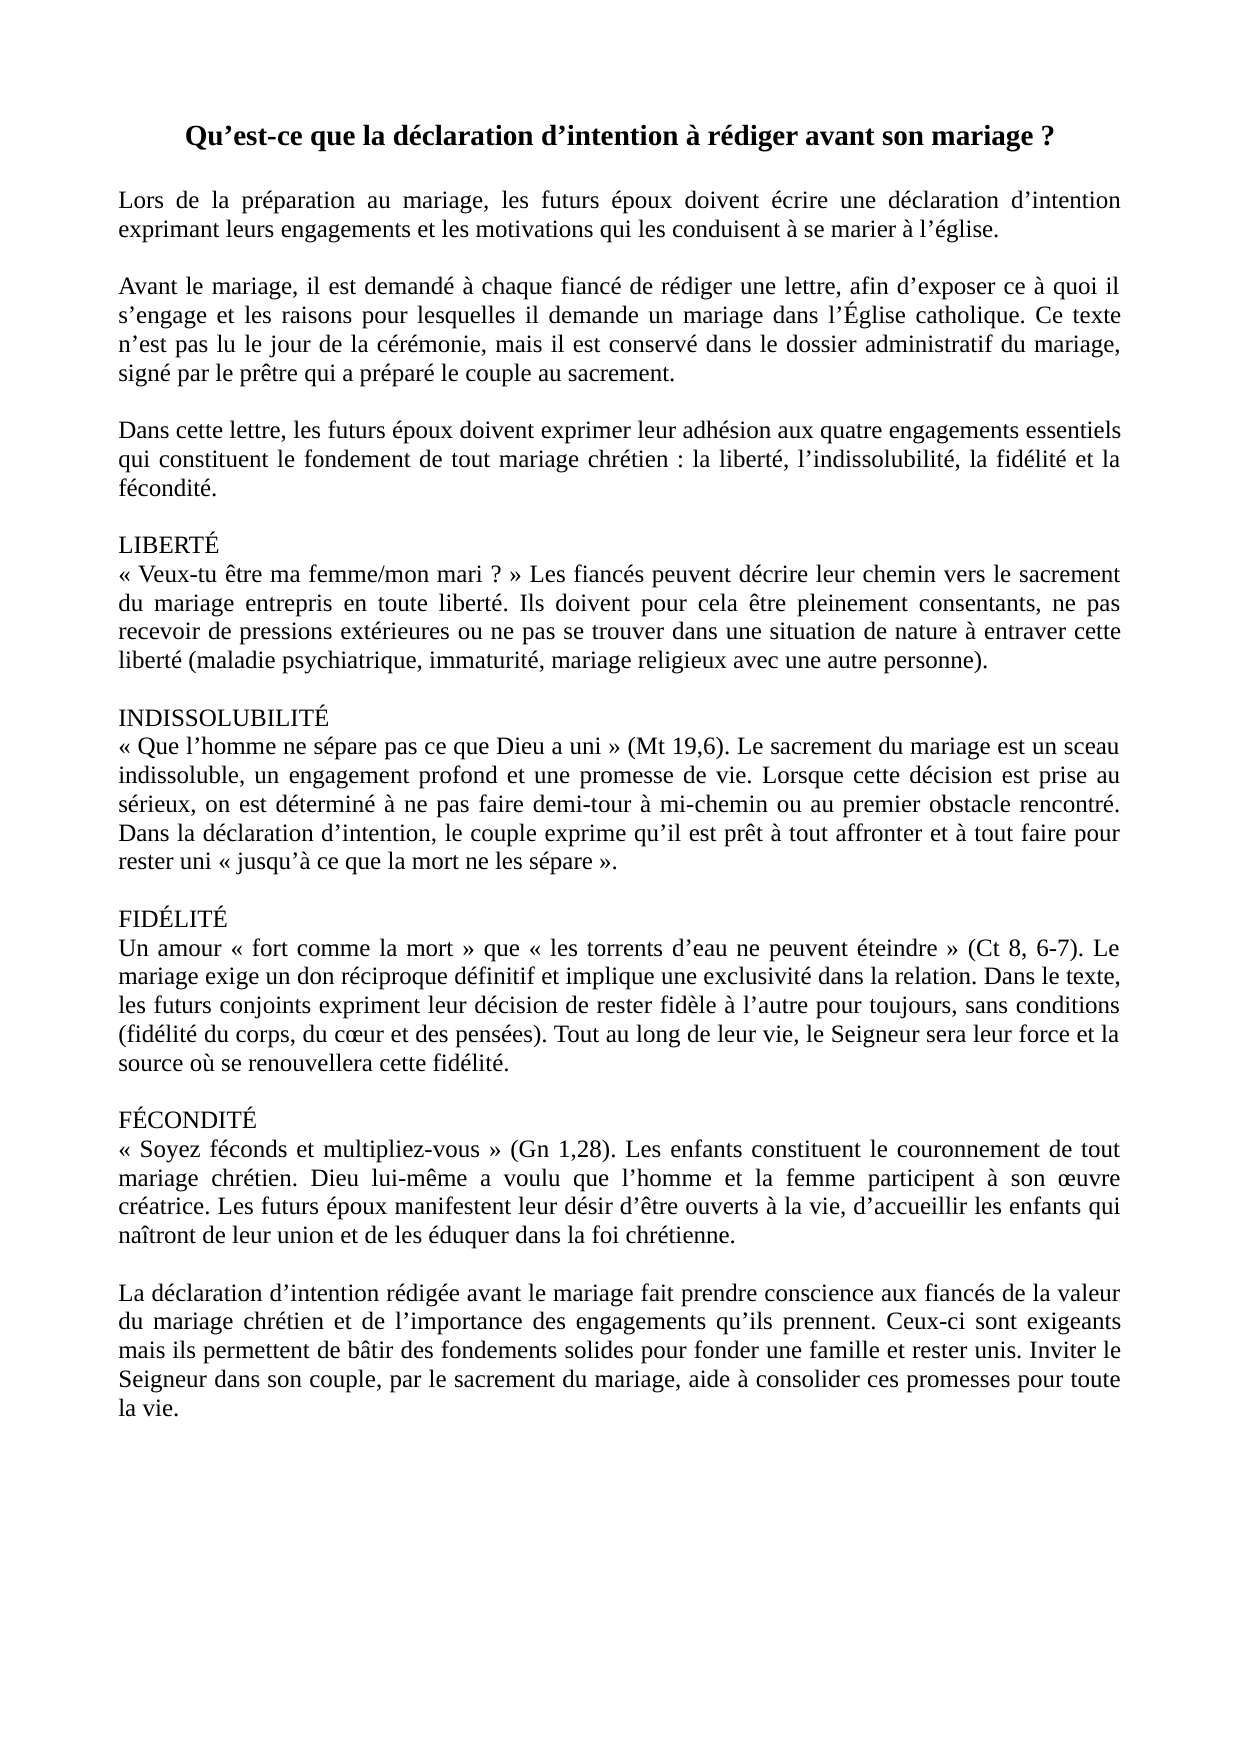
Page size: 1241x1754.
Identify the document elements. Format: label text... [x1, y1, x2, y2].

text Avant le mariage, il est demandé à chaque fiancé de rédiger une lettre, afin d’exposer ce à quoi il s’engage et les raisons pour lesquelles il demande un mariage dans l’Église catholique. Ce texte n’est pas lu le jour de la cérémonie, mais il est conservé dans le dossier administratif du mariage, signé par le prêtre qui a préparé le couple au sacrement. [118, 271, 1122, 386]
text Qu’est-ce que la déclaration d’intention à rédiger avant son mariage ? [118, 118, 1122, 152]
text Dans cette lettre, les futurs époux doivent exprimer leur adhésion aux quatre engagements essentiels qui constituent le fondement de tout mariage chrétien : la liberté, l’indissolubilité, la fidélité et la fécondité. [118, 415, 1122, 501]
text La déclaration d’intention rédigée avant le mariage fait prendre conscience aux fiancés de la valeur du mariage chrétien et de l’importance des engagements qu’ils prennent. Ceux-ci sont exigeants mais ils permettent de bâtir des fondements solides pour fonder une famille et rester unis. Inviter le Seigneur dans son couple, par le sacrement du mariage, aide à consolider ces promesses pour toute la vie. [118, 1278, 1122, 1421]
text Un amour « fort comme la mort » que « les torrents d’eau ne peuvent éteindre » (Ct 8, 6-7). Le mariage exige un don réciproque définitif et implique une exclusivité dans la relation. Dans le texte, les futurs conjoints expriment leur décision de rester fidèle à l’autre pour toujours, sans conditions (fidélité du corps, du cœur et des pensées). Tout au long de leur vie, le Seigneur sera leur force et la source où se renouvellera cette fidélité. [118, 933, 1122, 1076]
text « Soyez féconds et multipliez-vous » (Gn 1,28). Les enfants constituent le couronnement de tout mariage chrétien. Dieu lui-même a voulu que l’homme et la femme participent à son œuvre créatrice. Les futurs époux manifestent leur désir d’être ouverts à la vie, d’accueillir les enfants qui naîtront de leur union et de les éduquer dans la foi chrétienne. [118, 1134, 1122, 1249]
text FIDÉLITÉ [118, 904, 1122, 933]
text « Veux-tu être ma femme/mon mari ? » Les fiancés peuvent décrire leur chemin vers le sacrement du mariage entrepris en toute liberté. Ils doivent pour cela être pleinement consentants, ne pas recevoir de pressions extérieures ou ne pas se trouver dans une situation de nature à entraver cette liberté (maladie psychiatrique, immaturité, mariage religieux avec une autre personne). [118, 559, 1122, 674]
text INDISSOLUBILITÉ [118, 703, 1122, 731]
text FÉCONDITÉ [118, 1105, 1122, 1134]
text LIBERTÉ [118, 530, 1122, 559]
text Lors de la préparation au mariage, les futurs époux doivent écrire une déclaration d’intention exprimant leurs engagements et les motivations qui les conduisent à se marier à l’église. [118, 185, 1122, 243]
text « Que l’homme ne sépare pas ce que Dieu a uni » (Mt 19,6). Le sacrement du mariage est un sceau indissoluble, un engagement profond et une promesse de vie. Lorsque cette décision est prise au sérieux, on est déterminé à ne pas faire demi-tour à mi-chemin ou au premier obstacle rencontré. Dans la déclaration d’intention, le couple exprime qu’il est prêt à tout affronter et à tout faire pour rester uni « jusqu’à ce que la mort ne les sépare ». [118, 731, 1122, 875]
